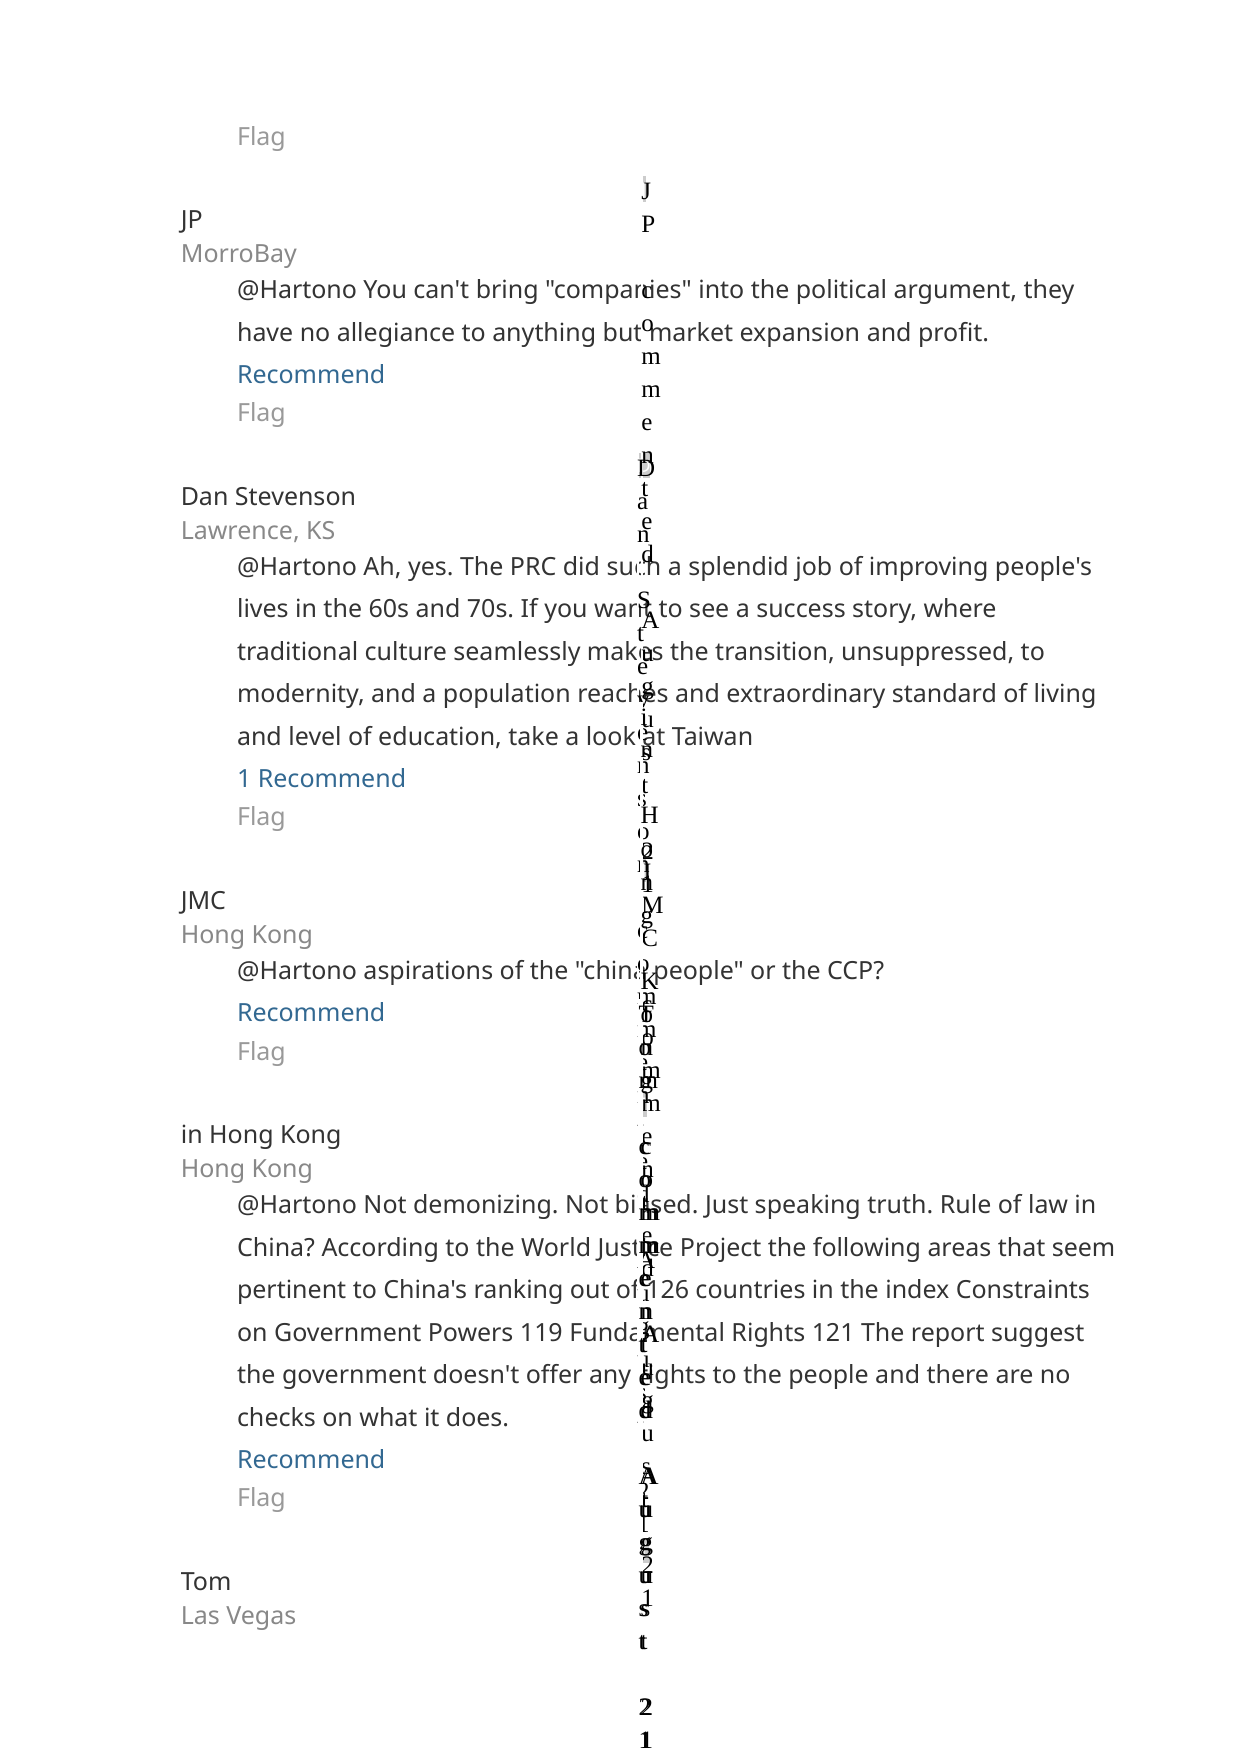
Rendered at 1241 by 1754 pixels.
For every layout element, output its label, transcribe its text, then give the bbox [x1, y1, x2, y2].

text JP [643, 202, 1122, 236]
text Dan Stevenson [643, 478, 1122, 512]
text Flag [237, 395, 641, 429]
text in Hong Kong [643, 1117, 1122, 1151]
text Flag [237, 1033, 637, 1067]
text Flag [643, 799, 1106, 833]
text D [643, 463, 651, 475]
text Flag [237, 1480, 637, 1514]
text Hong Kong [643, 916, 1122, 951]
text 1 Recommend [643, 761, 1106, 795]
text [643, 236, 1122, 270]
text @Hartono You can't bring "companies" into the political argument, they have no allegiance to anything but market expansion and profit. [643, 272, 1122, 348]
text J [643, 837, 1106, 882]
text Dan Stevenson [181, 478, 637, 512]
text JP [181, 202, 641, 236]
text I [649, 1078, 654, 1087]
text D [181, 433, 641, 478]
text Flag [644, 1480, 1106, 1514]
text Recommend [643, 995, 1106, 1029]
text J [181, 156, 1106, 202]
text in Hong Kong [181, 1117, 637, 1151]
text @Hartono You can't bring "companies" into the political argument, they have no allegiance to anything but market expansion and profit. [237, 272, 641, 348]
text Flag [237, 799, 637, 833]
text Lawrence, KS [643, 512, 1122, 546]
text Flag [237, 118, 1106, 152]
text Recommend [643, 1442, 1106, 1476]
text Recommend [237, 1442, 637, 1476]
text D [643, 433, 1106, 478]
text J [181, 837, 637, 882]
text @Hartono aspirations of the "china people" or the CCP? [237, 952, 637, 987]
text @Hartono Ah, yes. The PRC did such a splendid job of improving people's lives in the 60s and 70s. If you want to see a success story, where traditional culture seamlessly makes the transition, unsuppressed, to modernity, and a population reaches and extraordinary standard of living and level of education, take a look at Taiwan [237, 548, 637, 752]
text I [181, 1071, 637, 1117]
text @Hartono Ah, yes. The PRC did such a splendid job of improving people's lives in the 60s and 70s. If you want to see a success story, where traditional culture seamlessly makes the transition, unsuppressed, to modernity, and a population reaches and extraordinary standard of living and level of education, take a look at Taiwan [643, 548, 1122, 752]
text @Hartono aspirations of the "china people" or the CCP? [643, 952, 1122, 987]
text 1 Recommend [237, 761, 637, 795]
text Las Vegas [643, 1597, 1122, 1631]
text JMC [181, 882, 637, 916]
text Flag [643, 1033, 1106, 1067]
text Flag [643, 395, 1106, 429]
text T [181, 1518, 638, 1563]
text Recommend [237, 357, 641, 391]
text T [643, 1518, 1106, 1563]
text Hong Kong [181, 916, 637, 951]
text Lawrence, KS [181, 512, 637, 546]
text @Hartono Not demonizing. Not biased. Just speaking truth. Rule of law in China? According to the World Justice Project the following areas that seem pertinent to China's ranking out of 126 countries in the index Constraints on Government Powers 119 Fundamental Rights 121 The report suggest the government doesn't offer any rights to the people and there are no checks on what it does. [237, 1187, 637, 1433]
text MorroBay [181, 236, 641, 270]
text Hong Kong [643, 1151, 1122, 1185]
text I [643, 1071, 1106, 1117]
text Tom [643, 1563, 1122, 1597]
text JMC [643, 882, 1122, 916]
text Recommend [237, 995, 637, 1029]
text Las Vegas [181, 1597, 638, 1631]
text Hong Kong [181, 1151, 637, 1185]
text Recommend [643, 357, 1106, 391]
text Tom [181, 1563, 638, 1597]
text @Hartono Not demonizing. Not biased. Just speaking truth. Rule of law in China? According to the World Justice Project the following areas that seem pertinent to China's ranking out of 126 countries in the index Constraints on Government Powers 119 Fundamental Rights 121 The report suggest the government doesn't offer any rights to the people and there are no checks on what it does. [643, 1187, 1122, 1433]
